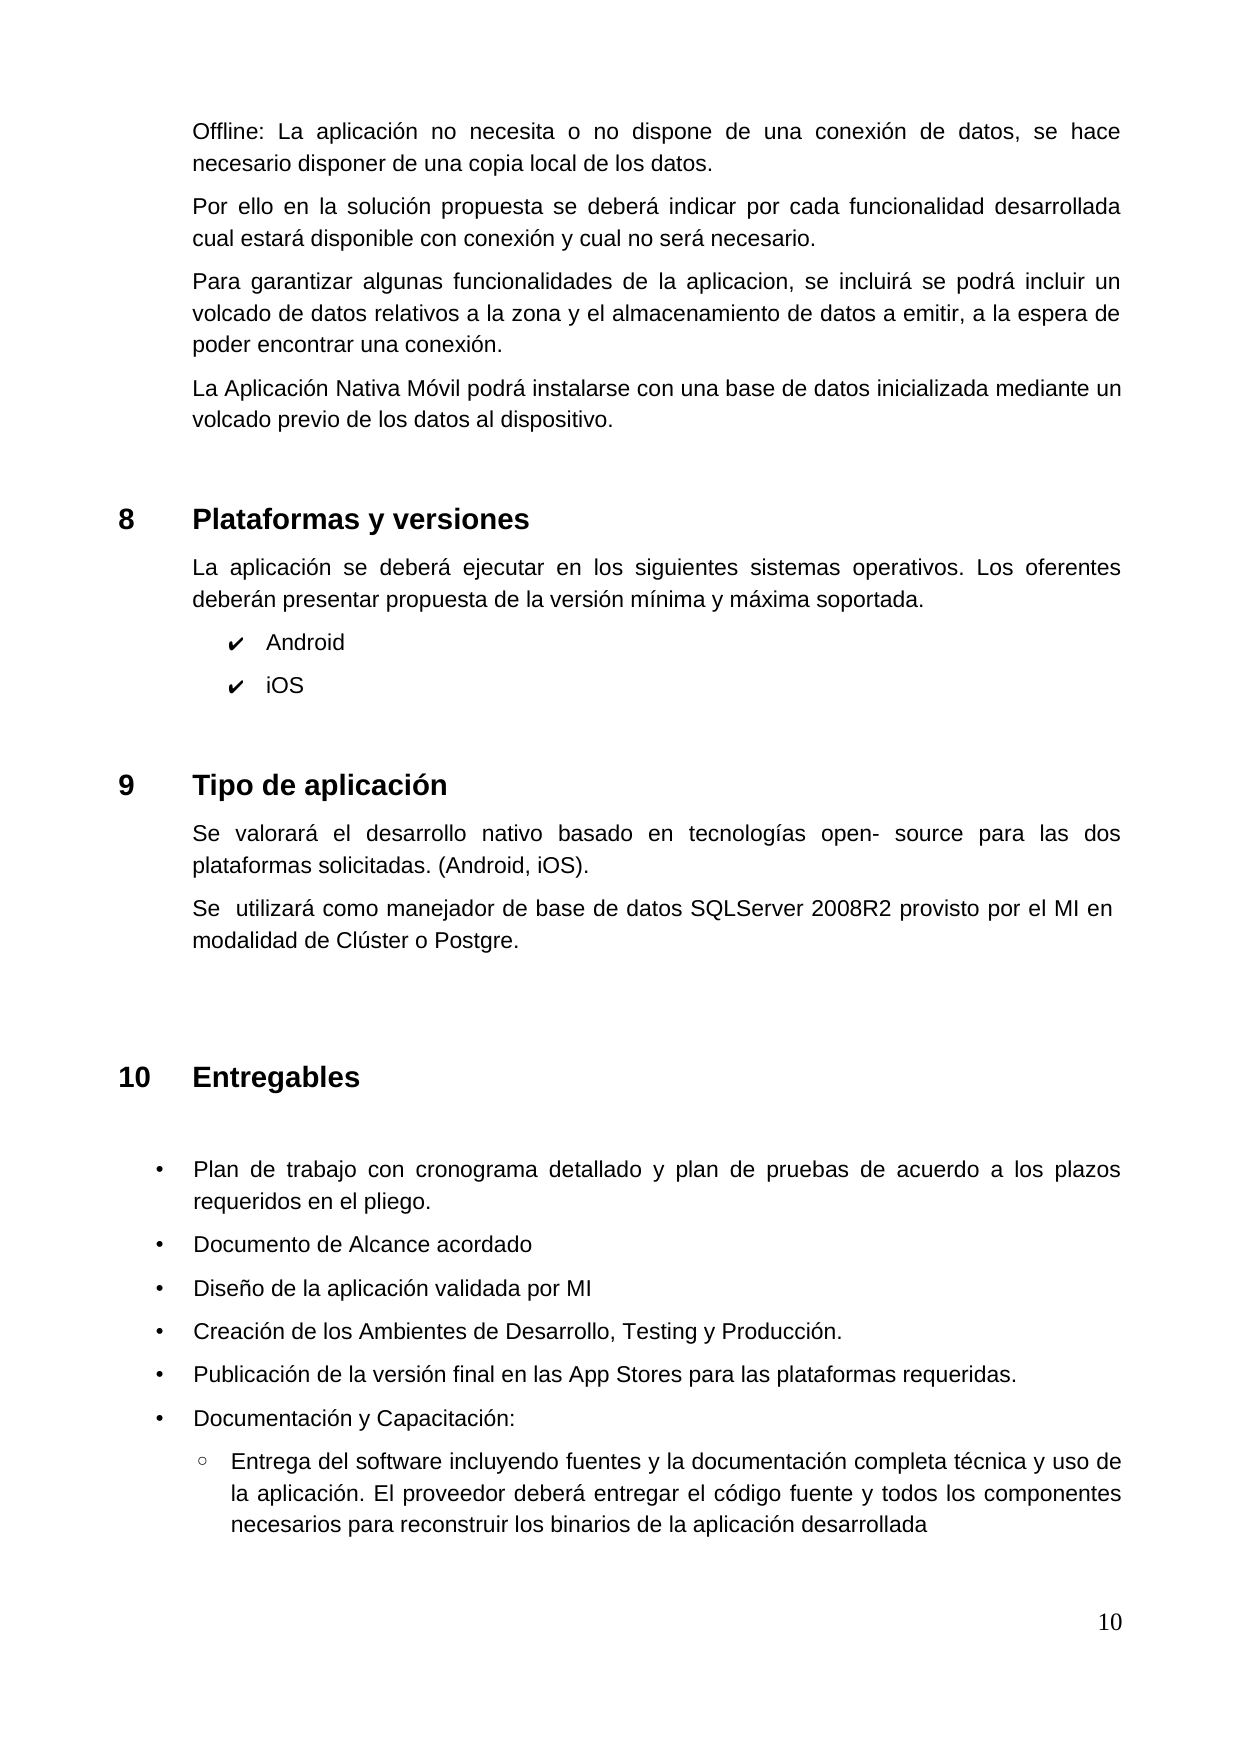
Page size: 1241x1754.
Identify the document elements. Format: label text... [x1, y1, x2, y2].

text Para garantizar algunas funcionalidades de la aplicacion, se incluirá se podrá incluir un volcado de datos relativos a la zona y el almacenamiento de datos a emitir, a la espera de poder encontrar una conexión. [192, 268, 1122, 358]
text Offline: La aplicación no necesita o no dispone de una conexión de datos, se hace necesario disponer de una copia local de los datos. [192, 118, 1122, 176]
list Publicación de la versión final en las App Stores para las plataformas requeridas. [156, 1361, 1122, 1388]
list Documentación y Capacitación: [156, 1405, 1122, 1431]
text La aplicación se deberá ejecutar en los siguientes sistemas operativos. Los oferentes deberán presentar propuesta de la versión mínima y máxima soportada. [192, 554, 1122, 612]
list Creación de los Ambientes de Desarrollo, Testing y Producción. [156, 1318, 1122, 1344]
text La Aplicación Nativa Móvil podrá instalarse con una base de datos inicializada mediante un volcado previo de los datos al dispositivo. [192, 375, 1122, 433]
list iOS [228, 672, 1122, 699]
list Plan de trabajo con cronograma detallado y plan de pruebas de acuerdo a los plazos requeridos en el pliego. [156, 1156, 1122, 1214]
subtitle 10 Entregables [118, 1060, 1122, 1094]
list Documento de Alcance acordado [156, 1231, 1122, 1257]
text Se valorará el desarrollo nativo basado en tecnologías open- source para las dos plataformas solicitadas. (Android, iOS). [192, 820, 1122, 878]
list Android [228, 629, 1122, 655]
subtitle 9 Tipo de aplicación [118, 768, 1122, 802]
list Diseño de la aplicación validada por MI [156, 1274, 1122, 1301]
text Se utilizará como manejador de base de datos SQLServer 2008R2 provisto por el MI en modalidad de Clúster o Postgre. [118, 895, 1122, 953]
list Entrega del software incluyendo fuentes y la documentación completa técnica y uso de la aplicación. El proveedor deberá entregar el código fuente y todos los componentes necesarios para reconstruir los binarios de la aplicación desarrollada [193, 1448, 1122, 1538]
subtitle 8 Plataformas y versiones [118, 502, 1122, 536]
text Por ello en la solución propuesta se deberá indicar por cada funcionalidad desarrollada cual estará disponible con conexión y cual no será necesario. [192, 193, 1122, 251]
